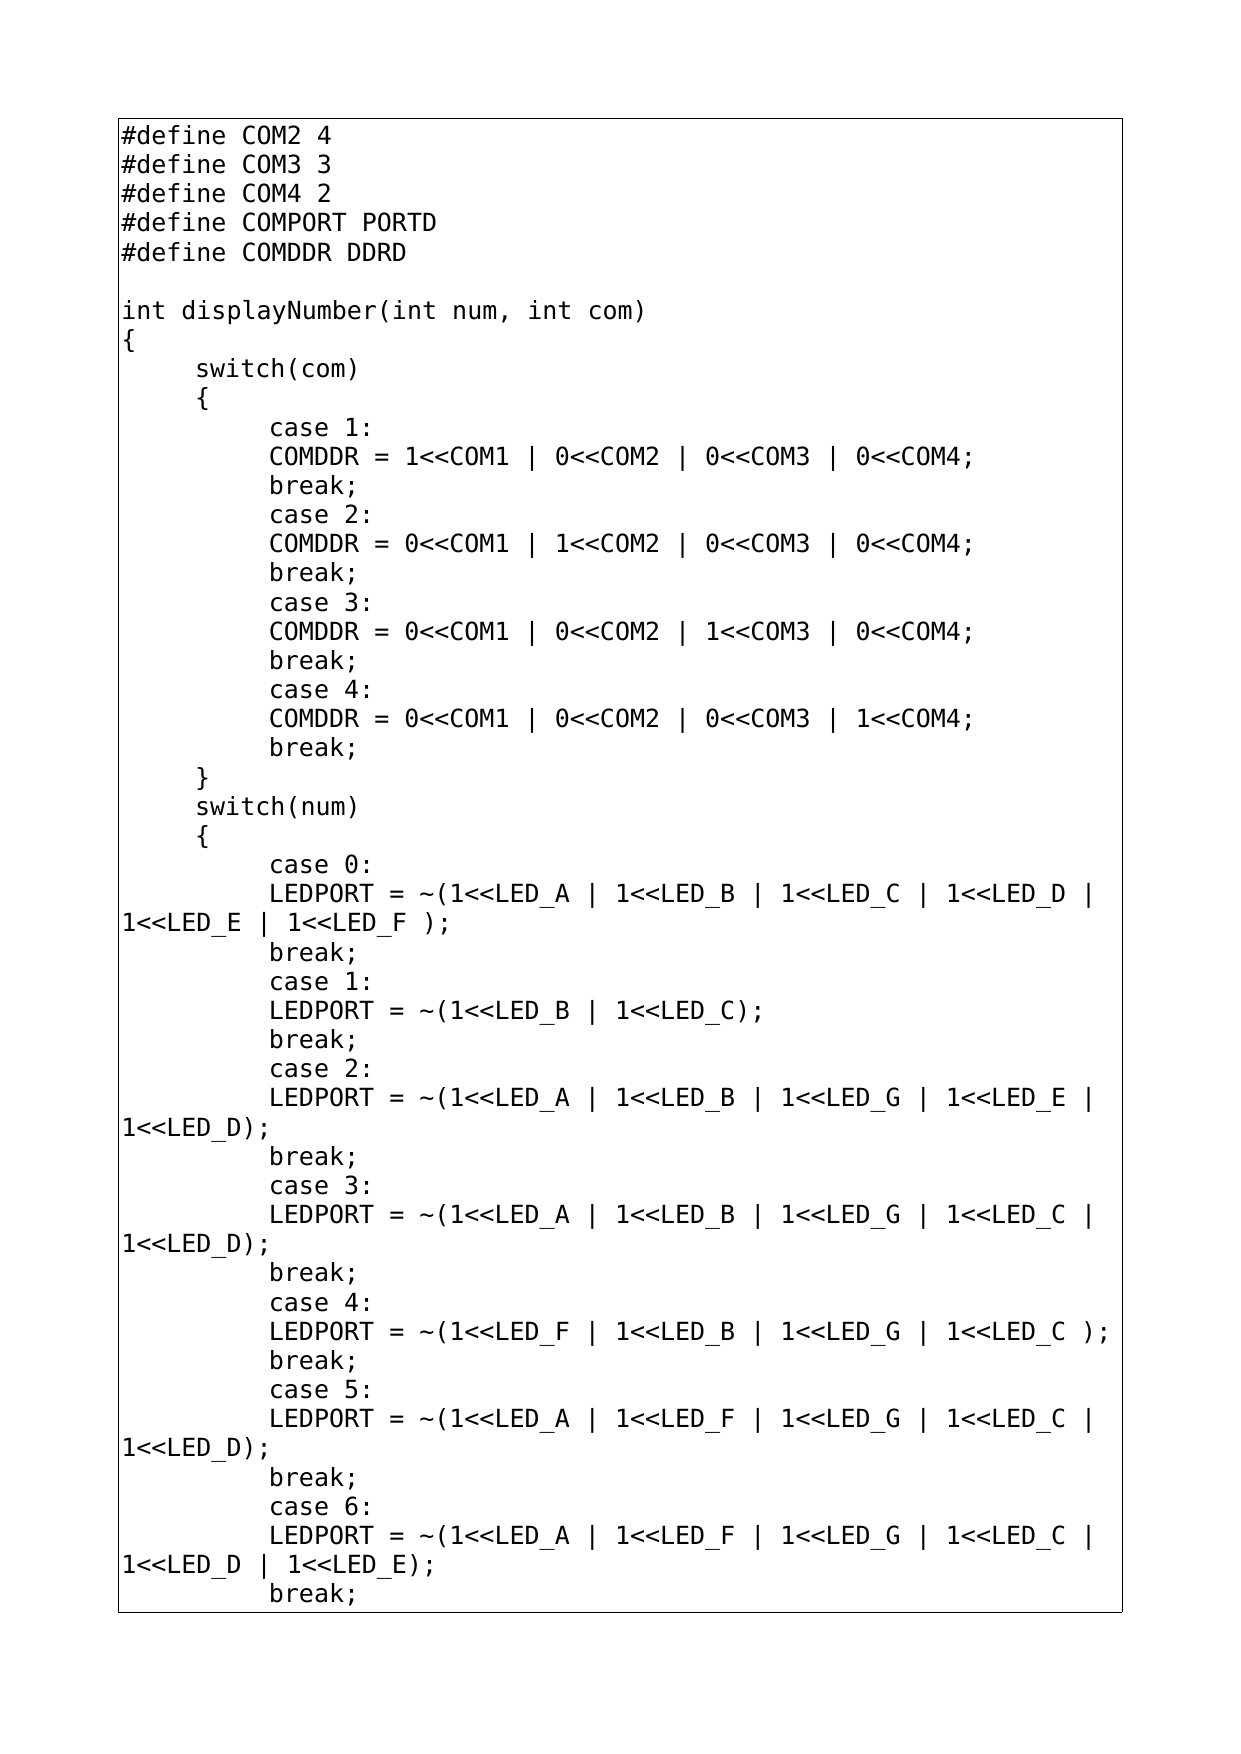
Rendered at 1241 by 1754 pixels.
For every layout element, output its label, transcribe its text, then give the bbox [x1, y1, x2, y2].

table_header #define COM2 4 #define COM3 3 #define COM4 2 #define COMPORT PORTD #define COMDDR DDRD int displayNumber(int num, int com) { switch(com) { case 1: COMDDR = 1<<COM1 | 0<<COM2 | 0<<COM3 | 0<<COM4; break; case 2: COMDDR = 0<<COM1 | 1<<COM2 | 0<<COM3 | 0<<COM4; break; case 3: COMDDR = 0<<COM1 | 0<<COM2 | 1<<COM3 | 0<<COM4; break; case 4: COMDDR = 0<<COM1 | 0<<COM2 | 0<<COM3 | 1<<COM4; break; } switch(num) { case 0: LEDPORT = ~(1<<LED_A | 1<<LED_B | 1<<LED_C | 1<<LED_D | 1<<LED_E | 1<<LED_F ); break; case 1: LEDPORT = ~(1<<LED_B | 1<<LED_C); break; case 2: LEDPORT = ~(1<<LED_A | 1<<LED_B | 1<<LED_G | 1<<LED_E | 1<<LED_D); break; case 3: LEDPORT = ~(1<<LED_A | 1<<LED_B | 1<<LED_G | 1<<LED_C | 1<<LED_D); break; case 4: LEDPORT = ~(1<<LED_F | 1<<LED_B | 1<<LED_G | 1<<LED_C ); break; case 5: LEDPORT = ~(1<<LED_A | 1<<LED_F | 1<<LED_G | 1<<LED_C | 1<<LED_D); break; case 6: LEDPORT = ~(1<<LED_A | 1<<LED_F | 1<<LED_G | 1<<LED_C | 1<<LED_D | 1<<LED_E); break; [119, 119, 1122, 1612]
